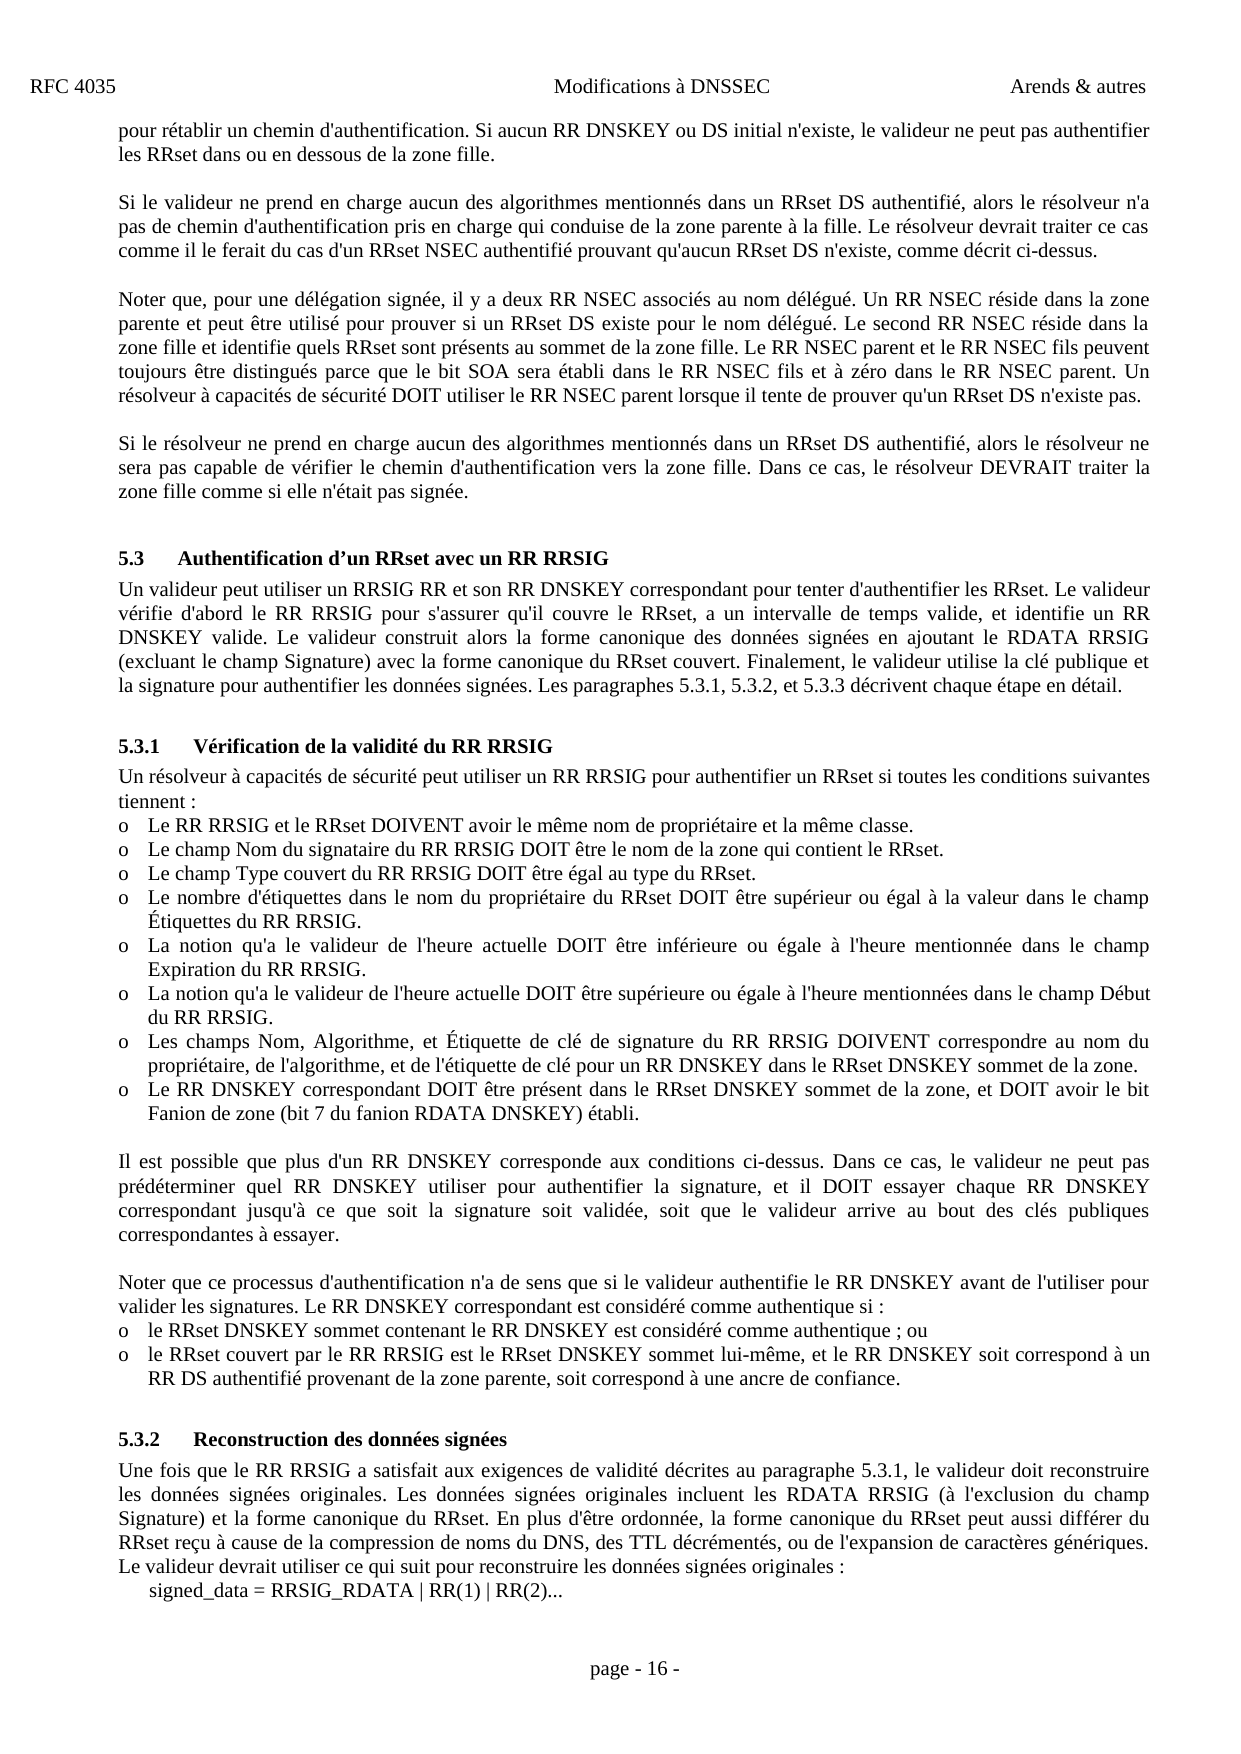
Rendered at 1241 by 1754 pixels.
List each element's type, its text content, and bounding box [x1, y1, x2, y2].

text Si le résolveur ne prend en charge aucun des algorithmes mentionnés dans un RRset DS authentifié, alors le résolveur ne sera pas capable de vérifier le chemin d'authentification vers la zone fille. Dans ce cas, le résolveur DEVRAIT traiter la zone fille comme si elle n'était pas signée. [118, 431, 1152, 503]
text Il est possible que plus d'un RR DNSKEY corresponde aux conditions ci-dessus. Dans ce cas, le valideur ne peut pas prédéterminer quel RR DNSKEY utiliser pour authentifier la signature, et il DOIT essayer chaque RR DNSKEY correspondant jusqu'à ce que soit la signature soit validée, soit que le valideur arrive au bout des clés publiques correspondantes à essayer. [118, 1149, 1152, 1246]
text o La notion qu'a le valideur de l'heure actuelle DOIT être supérieure ou égale à l'heure mentionnées dans le champ Début du RR RRSIG. [118, 981, 1152, 1029]
subtitle 5.3 Authentification d’un RRset avec un RR RRSIG [118, 546, 1152, 570]
subtitle 5.3.2 Reconstruction des données signées [118, 1427, 1152, 1451]
text Si le valideur ne prend en charge aucun des algorithmes mentionnés dans un RRset DS authentifié, alors le résolveur n'a pas de chemin d'authentification pris en charge qui conduise de la zone parente à la fille. Le résolveur devrait traiter ce cas comme il le ferait du cas d'un RRset NSEC authentifié prouvant qu'aucun RRset DS n'existe, comme décrit ci-dessus. [118, 190, 1152, 262]
text o Le champ Type couvert du RR RRSIG DOIT être égal au type du RRset. [118, 861, 1152, 885]
text Noter que, pour une délégation signée, il y a deux RR NSEC associés au nom délégué. Un RR NSEC réside dans la zone parente et peut être utilisé pour prouver si un RRset DS existe pour le nom délégué. Le second RR NSEC réside dans la zone fille et identifie quels RRset sont présents au sommet de la zone fille. Le RR NSEC parent et le RR NSEC fils peuvent toujours être distingués parce que le bit SOA sera établi dans le RR NSEC fils et à zéro dans le RR NSEC parent. Un résolveur à capacités de sécurité DOIT utiliser le RR NSEC parent lorsque il tente de prouver qu'un RRset DS n'existe pas. [118, 287, 1152, 407]
text o Le champ Nom du signataire du RR RRSIG DOIT être le nom de la zone qui contient le RRset. [118, 837, 1152, 861]
text Un valideur peut utiliser un RRSIG RR et son RR DNSKEY correspondant pour tenter d'authentifier les RRset. Le valideur vérifie d'abord le RR RRSIG pour s'assurer qu'il couvre le RRset, a un intervalle de temps valide, et identifie un RR DNSKEY valide. Le valideur construit alors la forme canonique des données signées en ajoutant le RDATA RRSIG (excluant le champ Signature) avec la forme canonique du RRset couvert. Finalement, le valideur utilise la clé publique et la signature pour authentifier les données signées. Les paragraphes 5.3.1, 5.3.2, et 5.3.3 décrivent chaque étape en détail. [118, 577, 1152, 697]
text o Les champs Nom, Algorithme, et Étiquette de clé de signature du RR RRSIG DOIVENT correspondre au nom du propriétaire, de l'algorithme, et de l'étiquette de clé pour un RR DNSKEY dans le RRset DNSKEY sommet de la zone. [118, 1029, 1152, 1077]
text o Le RR DNSKEY correspondant DOIT être présent dans le RRset DNSKEY sommet de la zone, et DOIT avoir le bit Fanion de zone (bit 7 du fanion RDATA DNSKEY) établi. [118, 1077, 1152, 1125]
text Un résolveur à capacités de sécurité peut utiliser un RR RRSIG pour authentifier un RRset si toutes les conditions suivantes tiennent : [118, 764, 1152, 813]
subtitle 5.3.1 Vérification de la validité du RR RRSIG [118, 734, 1152, 758]
text o Le nombre d'étiquettes dans le nom du propriétaire du RRset DOIT être supérieur ou égal à la valeur dans le champ Étiquettes du RR RRSIG. [118, 885, 1152, 933]
text o le RRset couvert par le RR RRSIG est le RRset DNSKEY sommet lui-même, et le RR DNSKEY soit correspond à un RR DS authentifié provenant de la zone parente, soit correspond à une ancre de confiance. [118, 1342, 1152, 1390]
text o Le RR RRSIG et le RRset DOIVENT avoir le même nom de propriétaire et la même classe. [118, 813, 1152, 837]
text signed_data = RRSIG_RDATA | RR(1) | RR(2)... [149, 1578, 1152, 1602]
text o La notion qu'a le valideur de l'heure actuelle DOIT être inférieure ou égale à l'heure mentionnée dans le champ Expiration du RR RRSIG. [118, 933, 1152, 981]
text pour rétablir un chemin d'authentification. Si aucun RR DNSKEY ou DS initial n'existe, le valideur ne peut pas authentifier les RRset dans ou en dessous de la zone fille. [118, 118, 1152, 166]
text Noter que ce processus d'authentification n'a de sens que si le valideur authentifie le RR DNSKEY avant de l'utiliser pour valider les signatures. Le RR DNSKEY correspondant est considéré comme authentique si : [118, 1270, 1152, 1318]
text Une fois que le RR RRSIG a satisfait aux exigences de validité décrites au paragraphe 5.3.1, le valideur doit reconstruire les données signées originales. Les données signées originales incluent les RDATA RRSIG (à l'exclusion du champ Signature) et la forme canonique du RRset. En plus d'être ordonnée, la forme canonique du RRset peut aussi différer du RRset reçu à cause de la compression de noms du DNS, des TTL décrémentés, ou de l'expansion de caractères génériques. Le valideur devrait utiliser ce qui suit pour reconstruire les données signées originales : [118, 1458, 1152, 1578]
text o le RRset DNSKEY sommet contenant le RR DNSKEY est considéré comme authentique ; ou [118, 1318, 1152, 1342]
